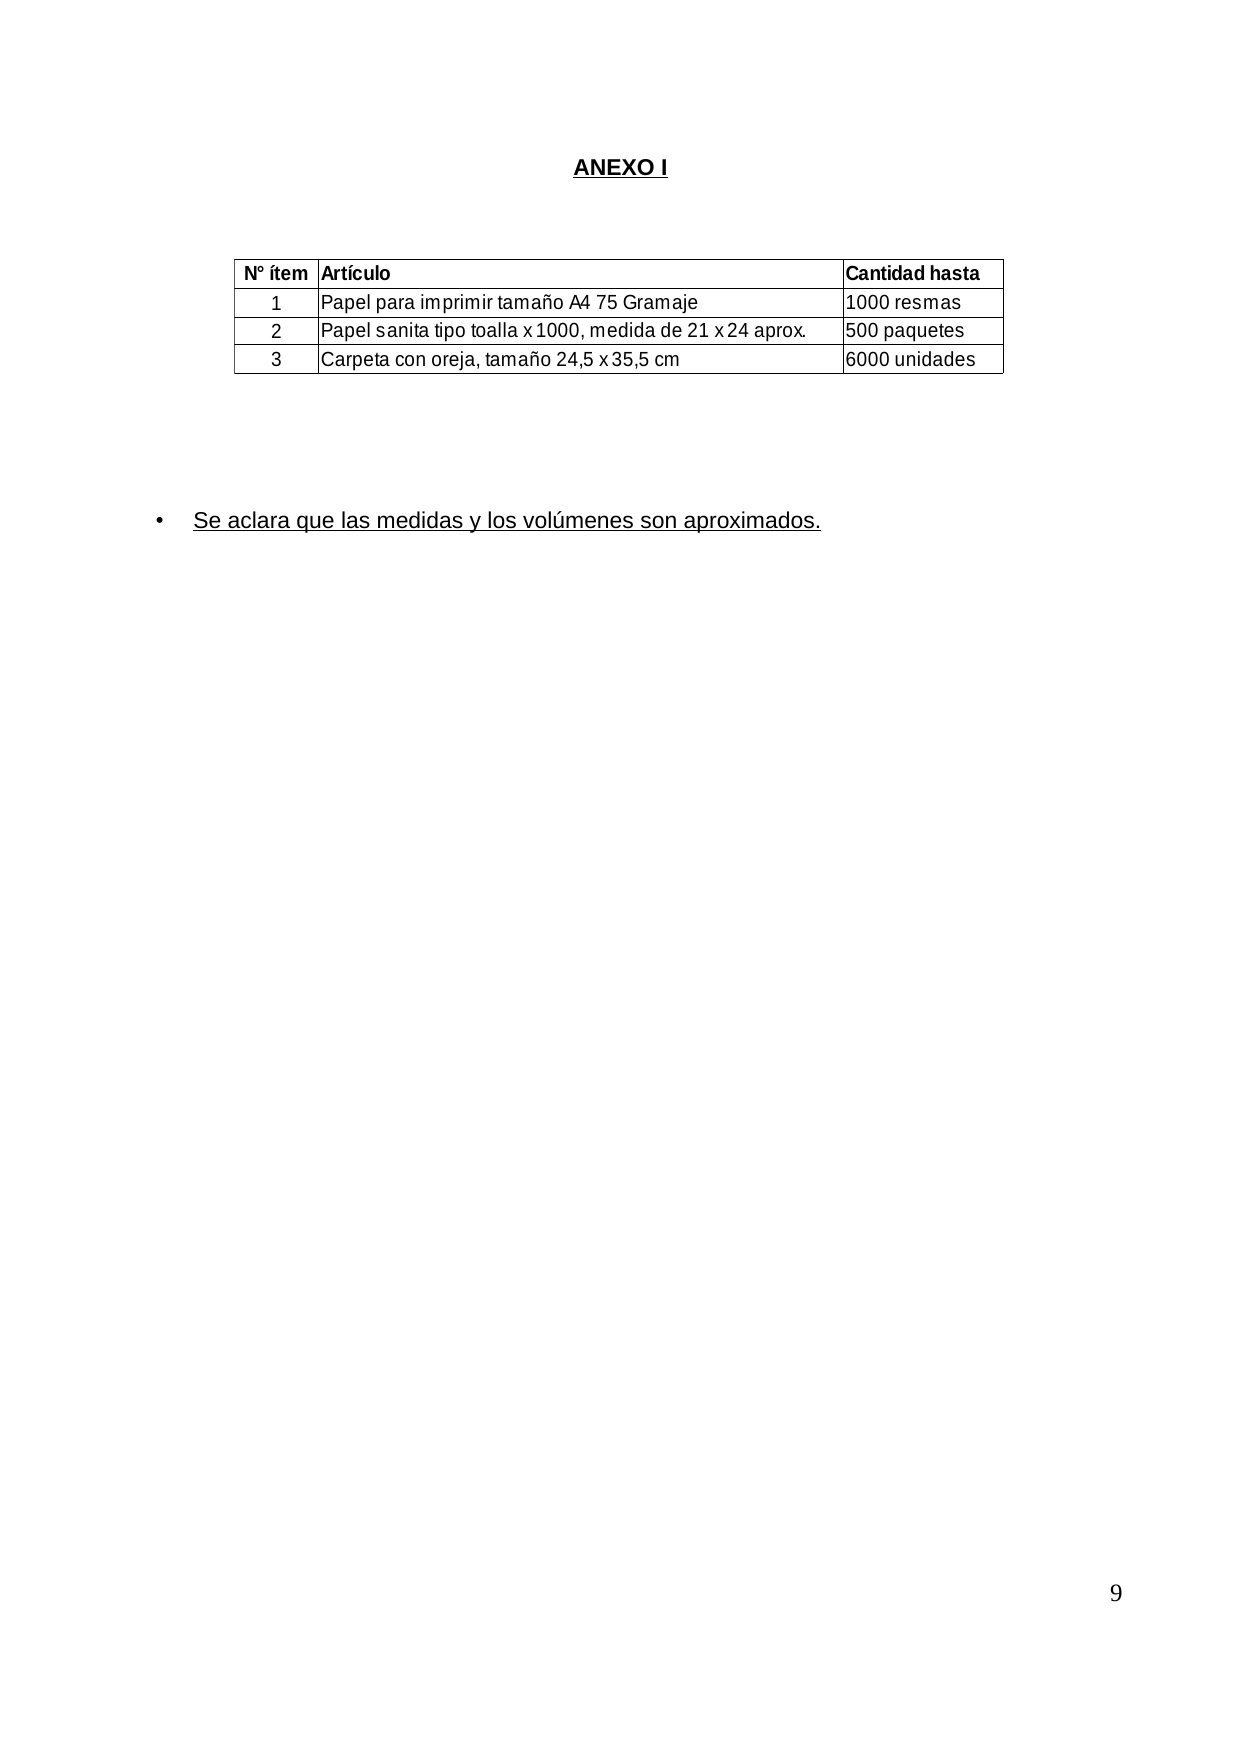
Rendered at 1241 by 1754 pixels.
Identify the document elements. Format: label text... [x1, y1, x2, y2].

subtitle ANEXO I [118, 154, 1122, 180]
list Se aclara que las medidas y los volúmenes son aproximados. [156, 507, 1122, 534]
